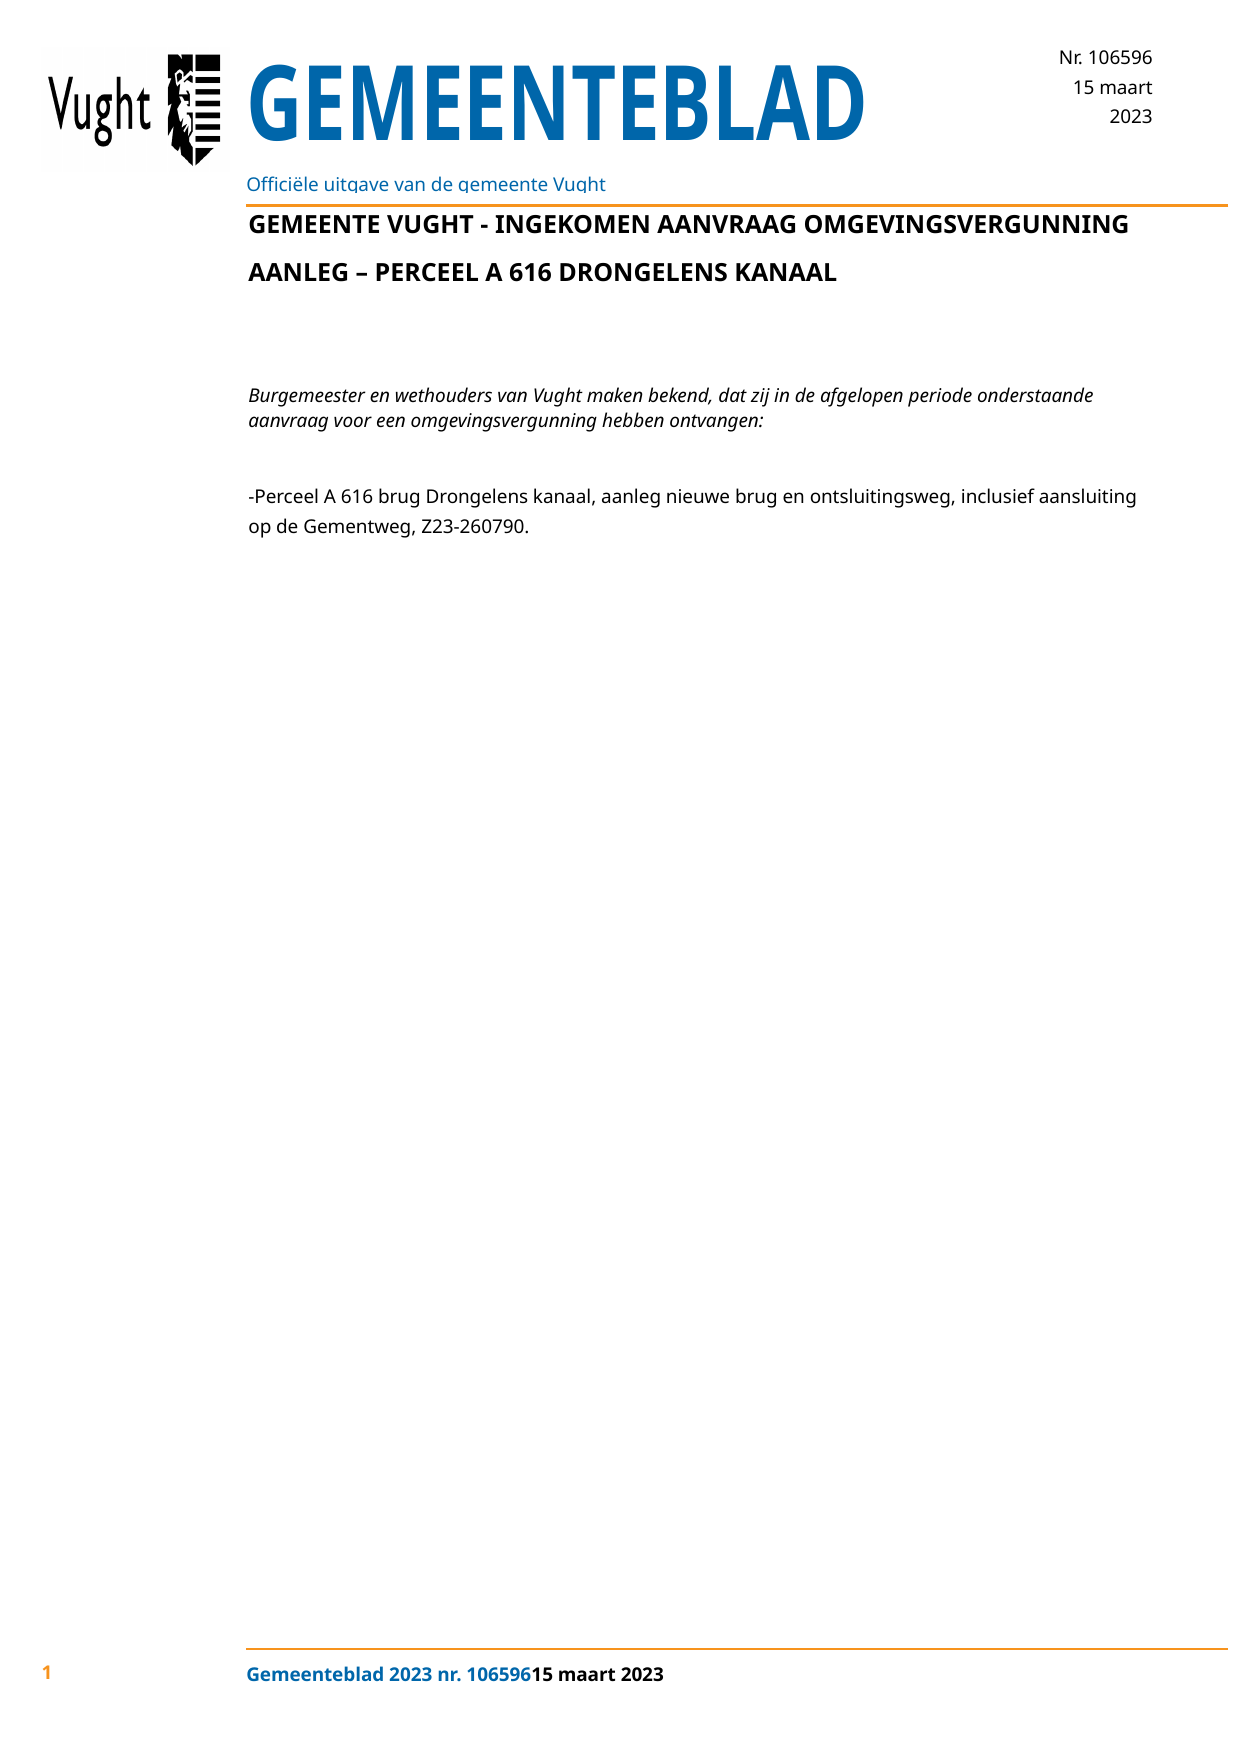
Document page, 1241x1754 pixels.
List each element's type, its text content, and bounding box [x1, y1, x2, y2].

text -Perceel A 616 brug Drongelens kanaal, aanleg nieuwe brug en ontsluitingsweg, inclusief aansluiting op de Gementweg, Z23-260790. [248, 484, 1152, 539]
text GEMEENTE VUGHT - INGEKOMEN AANVRAAG OMGEVINGSVERGUNNING AANLEG – PERCEEL A 616 DRONGELENS KANAAL [248, 207, 1152, 288]
text Burgemeester en wethouders van Vught maken bekend, dat zij in de afgelopen periode onderstaande aanvraag voor een omgevingsvergunning hebben ontvangen: [248, 382, 1152, 433]
picture [41, 47, 231, 172]
